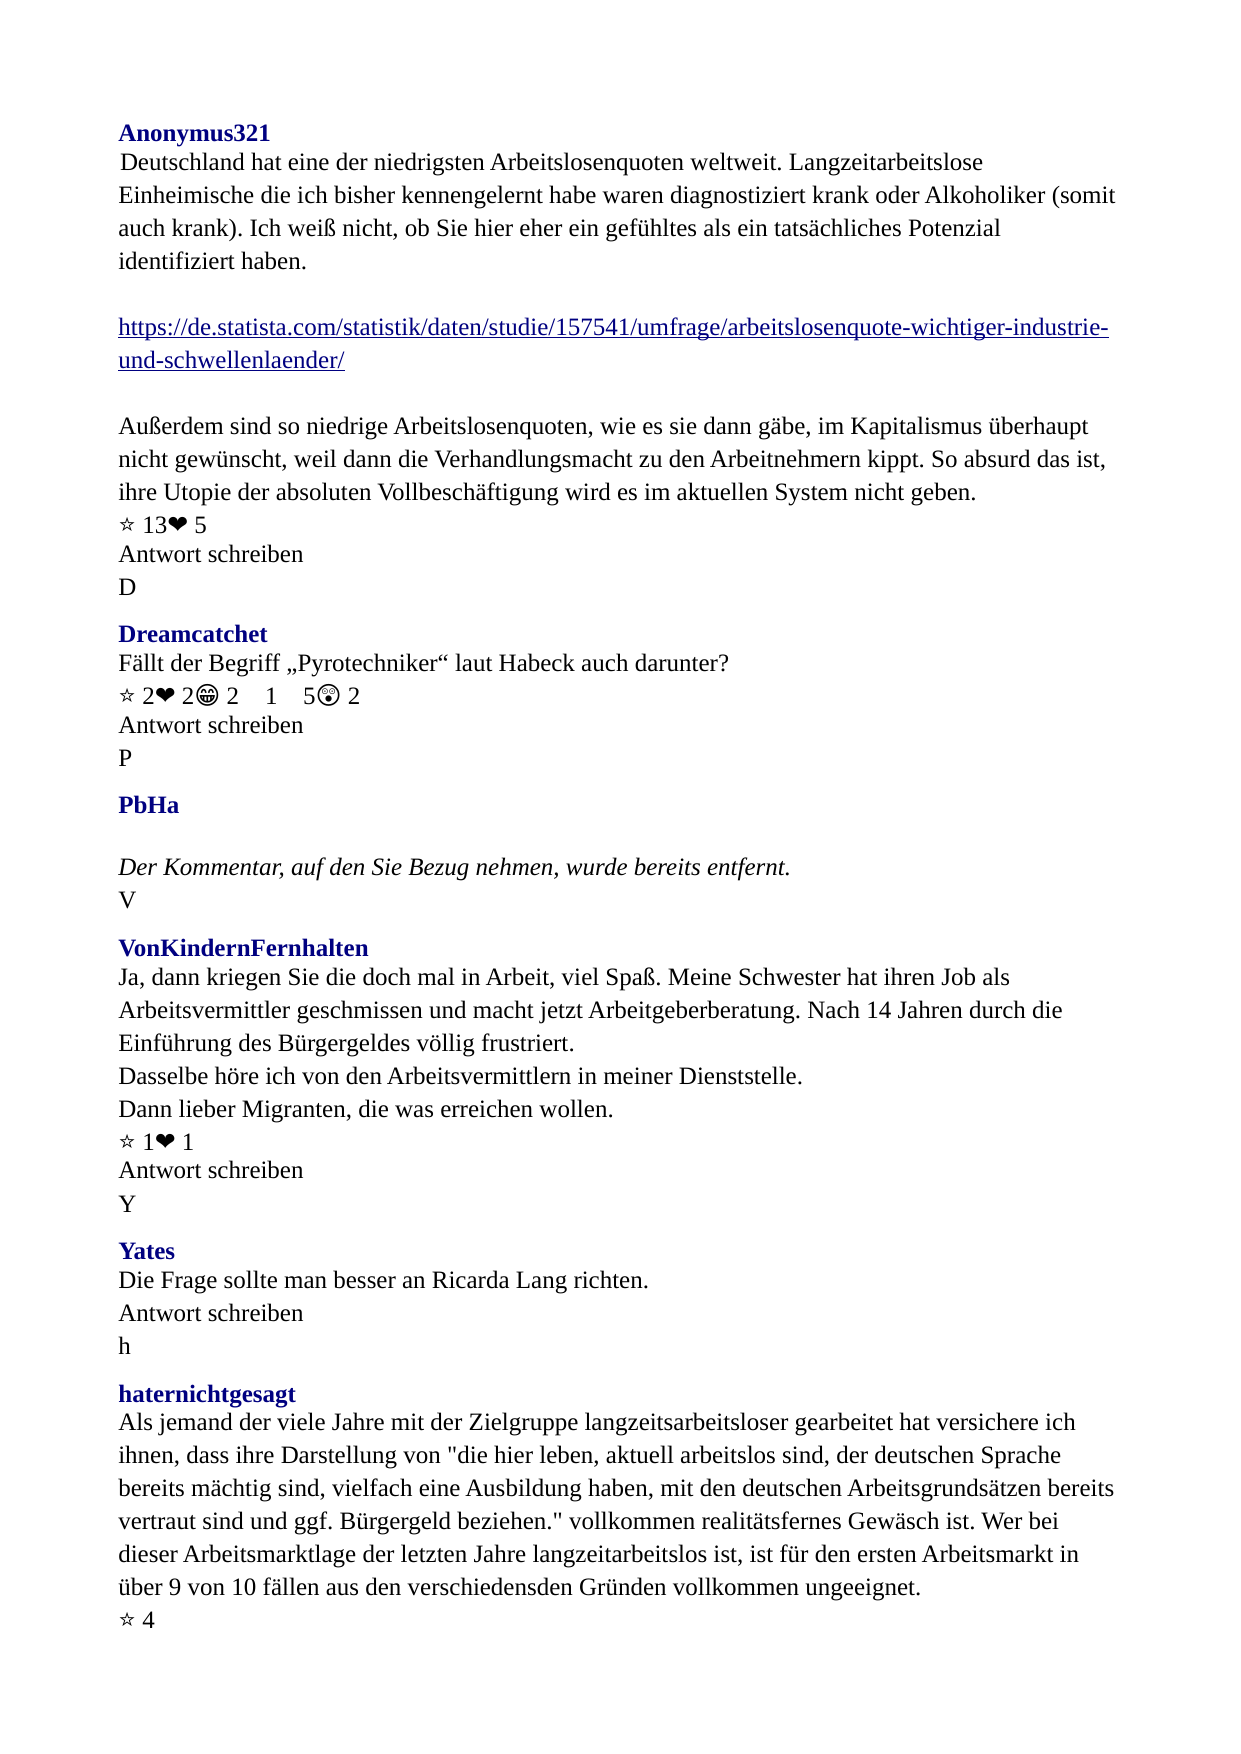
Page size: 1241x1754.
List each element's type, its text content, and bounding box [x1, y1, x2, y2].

text Antwort schreiben [118, 710, 1122, 739]
text Y [118, 1189, 1122, 1217]
text ⭐️ 4 [118, 1606, 1122, 1634]
text Die Frage sollte man besser an Ricarda Lang richten. [118, 1265, 1122, 1294]
subtitle VonKindernFernhalten [118, 933, 1122, 962]
subtitle Yates [118, 1236, 1122, 1265]
text ⭐️ 1❤️ 1 [118, 1127, 1122, 1156]
text Der Kommentar, auf den Sie Bezug nehmen, wurde bereits entfernt. [118, 852, 1122, 881]
text ⭐️ 2❤️ 2😁 2🙁 1🤨 5😲 2 [118, 681, 1122, 710]
text D [118, 572, 1122, 601]
text Antwort schreiben [118, 1156, 1122, 1184]
text Dasselbe höre ich von den Arbeitsvermittlern in meiner Dienststelle. [118, 1061, 1122, 1089]
text Deutschland hat eine der niedrigsten Arbeitslosenquoten weltweit. Langzeitarbeitslose Einheimische die ich bisher kennengelernt habe waren diagnostiziert krank oder Alkoholiker (somit auch krank). Ich weiß nicht, ob Sie hier eher ein gefühltes als ein tatsächliches Potenzial identifiziert haben. https://de.statista.com/statistik/daten/studie/157541/umfrage/arbeitslosenquote-wichtiger-industrie-und-schwellenlaender/ Außerdem sind so niedrige Arbeitslosenquoten, wie es sie dann gäbe, im Kapitalismus überhaupt nicht gewünscht, weil dann die Verhandlungsmacht zu den Arbeitnehmern kippt. So absurd das ist, ihre Utopie der absoluten Vollbeschäftigung wird es im aktuellen System nicht geben. [118, 147, 1122, 506]
subtitle haternichtgesagt [118, 1379, 1122, 1407]
text P [118, 743, 1122, 772]
subtitle PbHa [118, 791, 1122, 819]
text Dann lieber Migranten, die was erreichen wollen. [118, 1094, 1122, 1123]
subtitle Dreamcatchet [118, 619, 1122, 648]
text Ja, dann kriegen Sie die doch mal in Arbeit, viel Spaß. Meine Schwester hat ihren Job als Arbeitsvermittler geschmissen und macht jetzt Arbeitgeberberatung. Nach 14 Jahren durch die Einführung des Bürgergeldes völlig frustriert. [118, 962, 1122, 1057]
text Als jemand der viele Jahre mit der Zielgruppe langzeitsarbeitsloser gearbeitet hat versichere ich ihnen, dass ihre Darstellung von "die hier leben, aktuell arbeitslos sind, der deutschen Sprache bereits mächtig sind, vielfach eine Ausbildung haben, mit den deutschen Arbeitsgrundsätzen bereits vertraut sind und ggf. Bürgergeld beziehen." vollkommen realitätsfernes Gewäsch ist. Wer bei dieser Arbeitsmarktlage der letzten Jahre langzeitarbeitslos ist, ist für den ersten Arbeitsmarkt in über 9 von 10 fällen aus den verschiedensden Gründen vollkommen ungeeignet. [118, 1407, 1122, 1601]
text Fällt der Begriff „Pyrotechniker“ laut Habeck auch darunter? [118, 648, 1122, 677]
text h [118, 1331, 1122, 1360]
text Antwort schreiben [118, 1298, 1122, 1327]
subtitle Anonymus321 [118, 118, 1122, 147]
text Antwort schreiben [118, 539, 1122, 568]
text ⭐️ 13❤️ 5 [118, 510, 1122, 539]
text V [118, 885, 1122, 914]
